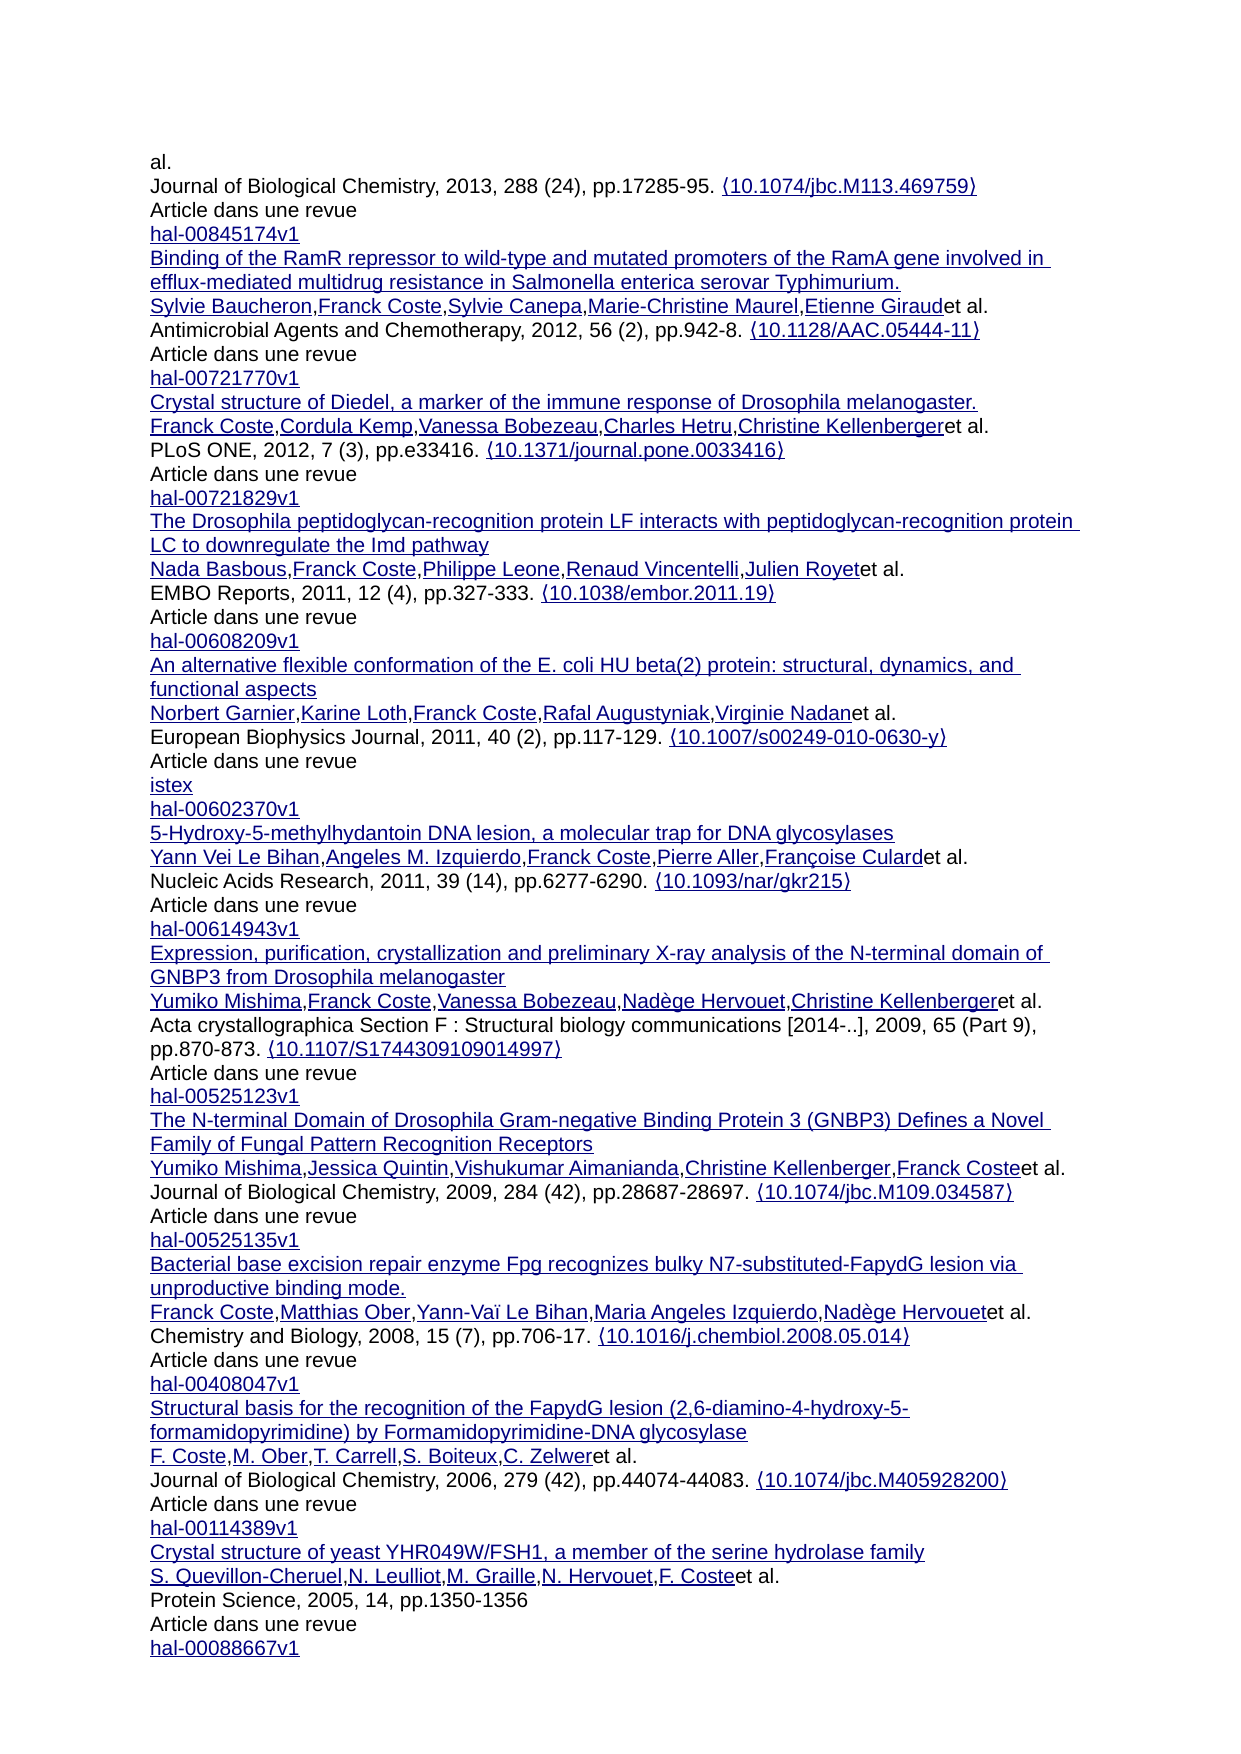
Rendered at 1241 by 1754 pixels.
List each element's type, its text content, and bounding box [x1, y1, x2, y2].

table_cell al. Journal of Biological Chemistry, 2013, 288 (24), pp.17285-95. ⟨10.1074/jbc.M113.469759⟩ Article dans une revue hal-00845174v1 [150, 150, 1090, 246]
table_cell 5-Hydroxy-5-methylhydantoin DNA lesion, a molecular trap for DNA glycosylases Yann Vei Le Bihan,Angeles M. Izquierdo,Franck Coste,Pierre Aller,Françoise Culardet al. Nucleic Acids Research, 2011, 39 (14), pp.6277-6290. ⟨10.1093/nar/gkr215⟩ Article dans une revue hal-00614943v1 [150, 821, 1090, 941]
table_cell Bacterial base excision repair enzyme Fpg recognizes bulky N7-substituted-FapydG lesion via unproductive binding mode. Franck Coste,Matthias Ober,Yann-Vaï Le Bihan,Maria Angeles Izquierdo,Nadège Hervouetet al. Chemistry and Biology, 2008, 15 (7), pp.706-17. ⟨10.1016/j.chembiol.2008.05.014⟩ Article dans une revue hal-00408047v1 [150, 1252, 1090, 1396]
table_cell Binding of the RamR repressor to wild-type and mutated promoters of the RamA gene involved in efflux-mediated multidrug resistance in Salmonella enterica serovar Typhimurium. Sylvie Baucheron,Franck Coste,Sylvie Canepa,Marie-Christine Maurel,Etienne Giraudet al. Antimicrobial Agents and Chemotherapy, 2012, 56 (2), pp.942-8. ⟨10.1128/AAC.05444-11⟩ Article dans une revue hal-00721770v1 [150, 246, 1090, 389]
table_cell The Drosophila peptidoglycan-recognition protein LF interacts with peptidoglycan-recognition protein LC to downregulate the Imd pathway Nada Basbous,Franck Coste,Philippe Leone,Renaud Vincentelli,Julien Royetet al. EMBO Reports, 2011, 12 (4), pp.327-333. ⟨10.1038/embor.2011.19⟩ Article dans une revue hal-00608209v1 [150, 509, 1090, 653]
table_cell Crystal structure of yeast YHR049W/FSH1, a member of the serine hydrolase family S. Quevillon-Cheruel,N. Leulliot,M. Graille,N. Hervouet,F. Costeet al. Protein Science, 2005, 14, pp.1350-1356 Article dans une revue hal-00088667v1 [150, 1540, 1090, 1659]
table_cell Structural basis for the recognition of the FapydG lesion (2,6-diamino-4-hydroxy-5-formamidopyrimidine) by Formamidopyrimidine-DNA glycosylase F. Coste,M. Ober,T. Carrell,S. Boiteux,C. Zelweret al. Journal of Biological Chemistry, 2006, 279 (42), pp.44074-44083. ⟨10.1074/jbc.M405928200⟩ Article dans une revue hal-00114389v1 [150, 1396, 1090, 1539]
table_cell Expression, purification, crystallization and preliminary X-ray analysis of the N-terminal domain of GNBP3 from Drosophila melanogaster Yumiko Mishima,Franck Coste,Vanessa Bobezeau,Nadège Hervouet,Christine Kellenbergeret al. Acta crystallographica Section F : Structural biology communications [2014-..], 2009, 65 (Part 9), pp.870-873. ⟨10.1107/S1744309109014997⟩ Article dans une revue hal-00525123v1 [150, 941, 1090, 1108]
table_cell Crystal structure of Diedel, a marker of the immune response of Drosophila melanogaster. Franck Coste,Cordula Kemp,Vanessa Bobezeau,Charles Hetru,Christine Kellenbergeret al. PLoS ONE, 2012, 7 (3), pp.e33416. ⟨10.1371/journal.pone.0033416⟩ Article dans une revue hal-00721829v1 [150, 390, 1090, 509]
table_cell The N-terminal Domain of Drosophila Gram-negative Binding Protein 3 (GNBP3) Defines a Novel Family of Fungal Pattern Recognition Receptors Yumiko Mishima,Jessica Quintin,Vishukumar Aimanianda,Christine Kellenberger,Franck Costeet al. Journal of Biological Chemistry, 2009, 284 (42), pp.28687-28697. ⟨10.1074/jbc.M109.034587⟩ Article dans une revue hal-00525135v1 [150, 1108, 1090, 1252]
table_cell An alternative flexible conformation of the E. coli HU beta(2) protein: structural, dynamics, and functional aspects Norbert Garnier,Karine Loth,Franck Coste,Rafal Augustyniak,Virginie Nadanet al. European Biophysics Journal, 2011, 40 (2), pp.117-129. ⟨10.1007/s00249-010-0630-y⟩ Article dans une revue istex hal-00602370v1 [150, 653, 1090, 821]
